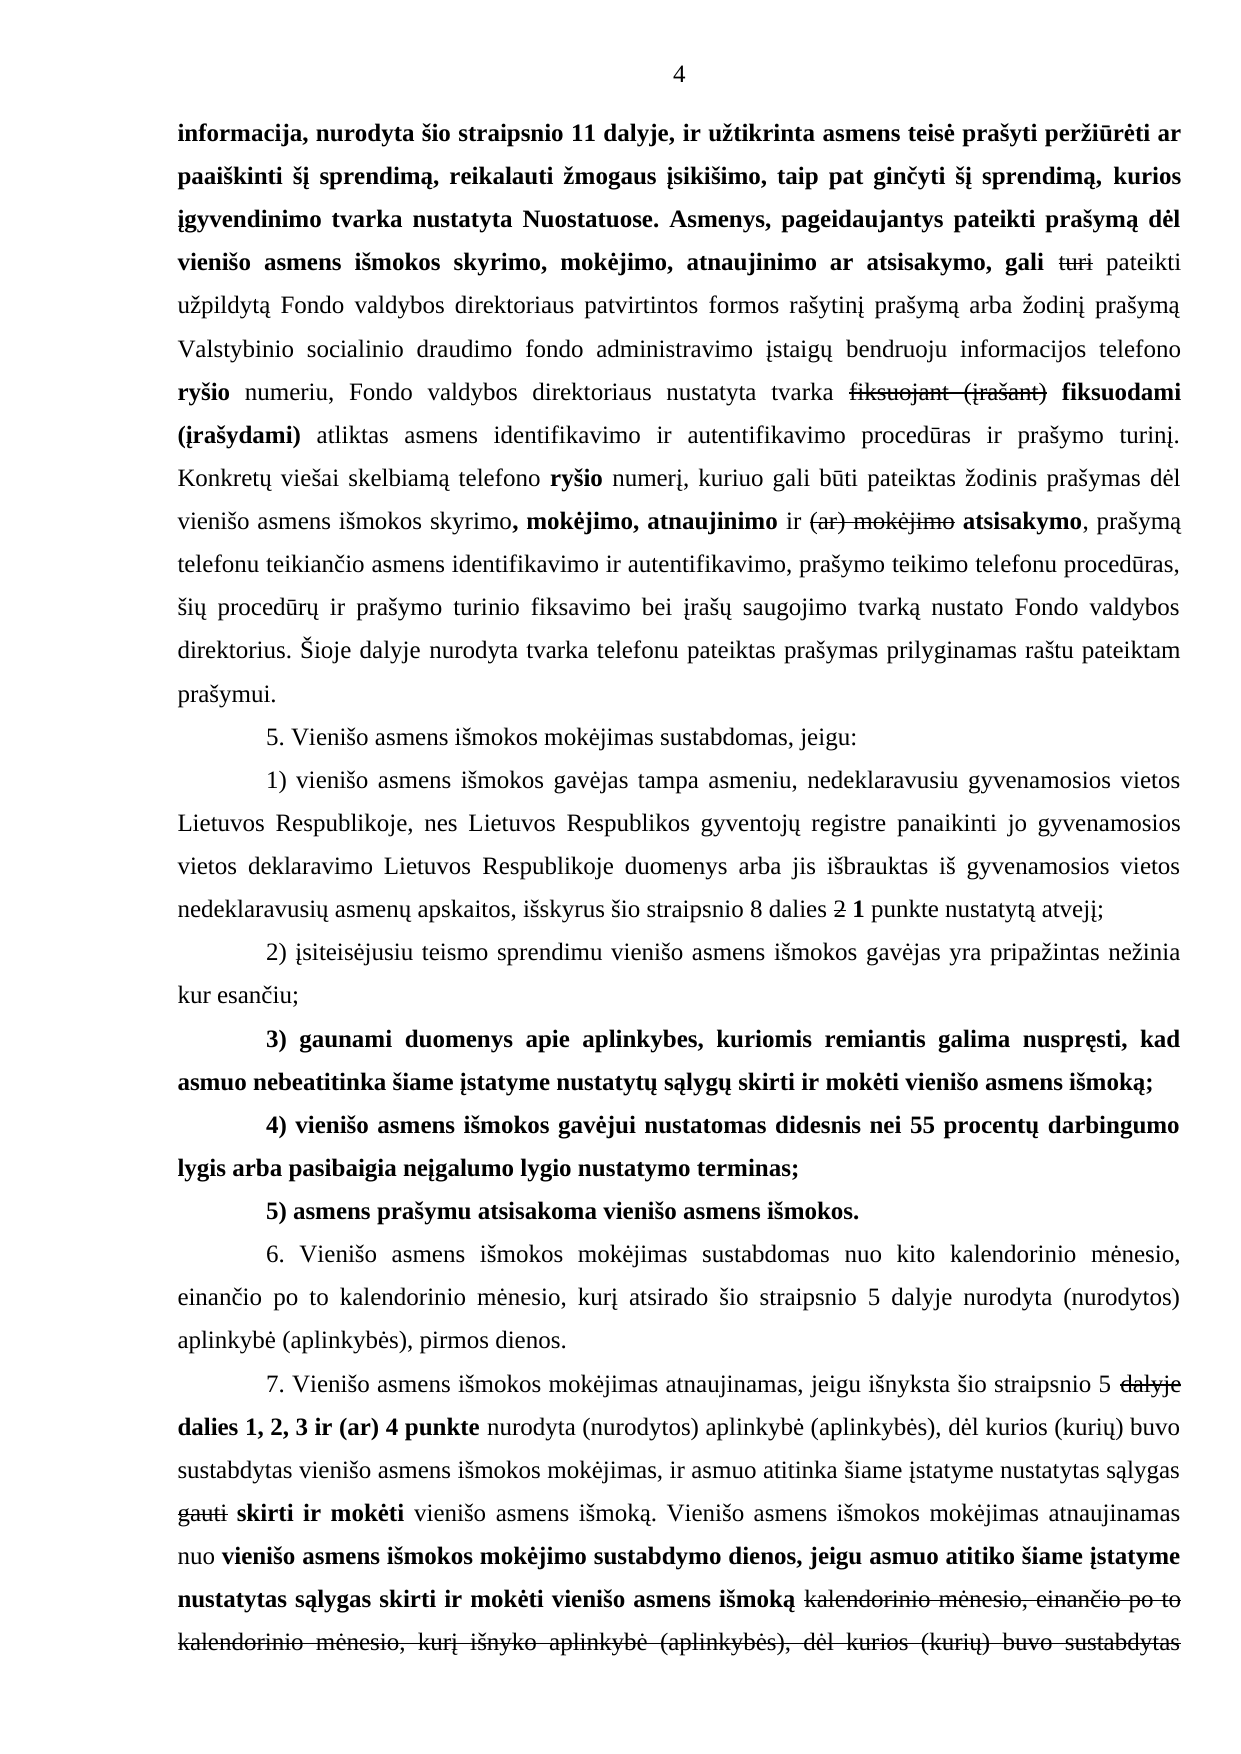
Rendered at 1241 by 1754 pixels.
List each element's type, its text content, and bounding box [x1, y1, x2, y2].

text 5) asmens prašymu atsisakoma vienišo asmens išmokos. [177, 1196, 1181, 1225]
text 1) vienišo asmens išmokos gavėjas tampa asmeniu, nedeklaravusiu gyvenamosios vietos Lietuvos Respublikoje, nes Lietuvos Respublikos gyventojų registre panaikinti jo gyvenamosios vietos deklaravimo Lietuvos Respublikoje duomenys arba jis išbrauktas iš gyvenamosios vietos nedeklaravusių asmenų apskaitos, išskyrus šio straipsnio 8 dalies 2 1 punkte nustatytą atvejį; [177, 765, 1181, 923]
text 4) vienišo asmens išmokos gavėjui nustatomas didesnis nei 55 procentų darbingumo lygis arba pasibaigia neįgalumo lygio nustatymo terminas; [177, 1110, 1181, 1182]
text 5. Vienišo asmens išmokos mokėjimas sustabdomas, jeigu: [177, 722, 1181, 751]
text 3) gaunami duomenys apie aplinkybes, kuriomis remiantis galima nuspręsti, kad asmuo nebeatitinka šiame įstatyme nustatytų sąlygų skirti ir mokėti vienišo asmens išmoką; [177, 1024, 1181, 1096]
text 2) įsiteisėjusiu teismo sprendimu vienišo asmens išmokos gavėjas yra pripažintas nežinia kur esančiu; [177, 937, 1181, 1009]
text informacija, nurodyta šio straipsnio 11 dalyje, ir užtikrinta asmens teisė prašyti peržiūrėti ar paaiškinti šį sprendimą, reikalauti žmogaus įsikišimo, taip pat ginčyti šį sprendimą, kurios įgyvendinimo tvarka nustatyta Nuostatuose. Asmenys, pageidaujantys pateikti prašymą dėl vienišo asmens išmokos skyrimo, mokėjimo, atnaujinimo ar atsisakymo, gali turi pateikti užpildytą Fondo valdybos direktoriaus patvirtintos formos rašytinį prašymą arba žodinį prašymą Valstybinio socialinio draudimo fondo administravimo įstaigų bendruoju informacijos telefono ryšio numeriu, Fondo valdybos direktoriaus nustatyta tvarka fiksuojant (įrašant) fiksuodami (įrašydami) atliktas asmens identifikavimo ir autentifikavimo procedūras ir prašymo turinį. Konkretų viešai skelbiamą telefono ryšio numerį, kuriuo gali būti pateiktas žodinis prašymas dėl vienišo asmens išmokos skyrimo, mokėjimo, atnaujinimo ir (ar) mokėjimo atsisakymo, prašymą telefonu teikiančio asmens identifikavimo ir autentifikavimo, prašymo teikimo telefonu procedūras, šių procedūrų ir prašymo turinio fiksavimo bei įrašų saugojimo tvarką nustato Fondo valdybos direktorius. Šioje dalyje nurodyta tvarka telefonu pateiktas prašymas prilyginamas raštu pateiktam prašymui. [177, 118, 1181, 707]
text 6. Vienišo asmens išmokos mokėjimas sustabdomas nuo kito kalendorinio mėnesio, einančio po to kalendorinio mėnesio, kurį atsirado šio straipsnio 5 dalyje nurodyta (nurodytos) aplinkybė (aplinkybės), pirmos dienos. [177, 1239, 1181, 1354]
text 7. Vienišo asmens išmokos mokėjimas atnaujinamas, jeigu išnyksta šio straipsnio 5 dalyje dalies 1, 2, 3 ir (ar) 4 punkte nurodyta (nurodytos) aplinkybė (aplinkybės), dėl kurios (kurių) buvo sustabdytas vienišo asmens išmokos mokėjimas, ir asmuo atitinka šiame įstatyme nustatytas sąlygas gauti skirti ir mokėti vienišo asmens išmoką. Vienišo asmens išmokos mokėjimas atnaujinamas nuo vienišo asmens išmokos mokėjimo sustabdymo dienos, jeigu asmuo atitiko šiame įstatyme nustatytas sąlygas skirti ir mokėti vienišo asmens išmoką kalendorinio mėnesio, einančio po to kalendorinio mėnesio, kurį išnyko aplinkybė (aplinkybės), dėl kurios (kurių) buvo sustabdytas vienišo asmens išmokos mokėjimas, pirmos dienos. Jeigu vienišo asmens išmokos mokėjimas buvo sustabdytas šio straipsnio 5 dalies 5 punkte nustatytu atveju, vienišo asmens išmokos mokėjimas atnaujinamas nuo asmens prašymo atnaujinti vienišo asmens išmokos mokėjimą gavimo Valstybinio socialinio draudimo fondo administravimo įstaigoje dienos, jeigu asmuo sprendimo atnaujinti vienišo asmens išmokos mokėjimą priėmimo metu atitiko vienišo asmens išmokos skyrimo ir mokėjimo sąlygas. [177, 1369, 1181, 1643]
